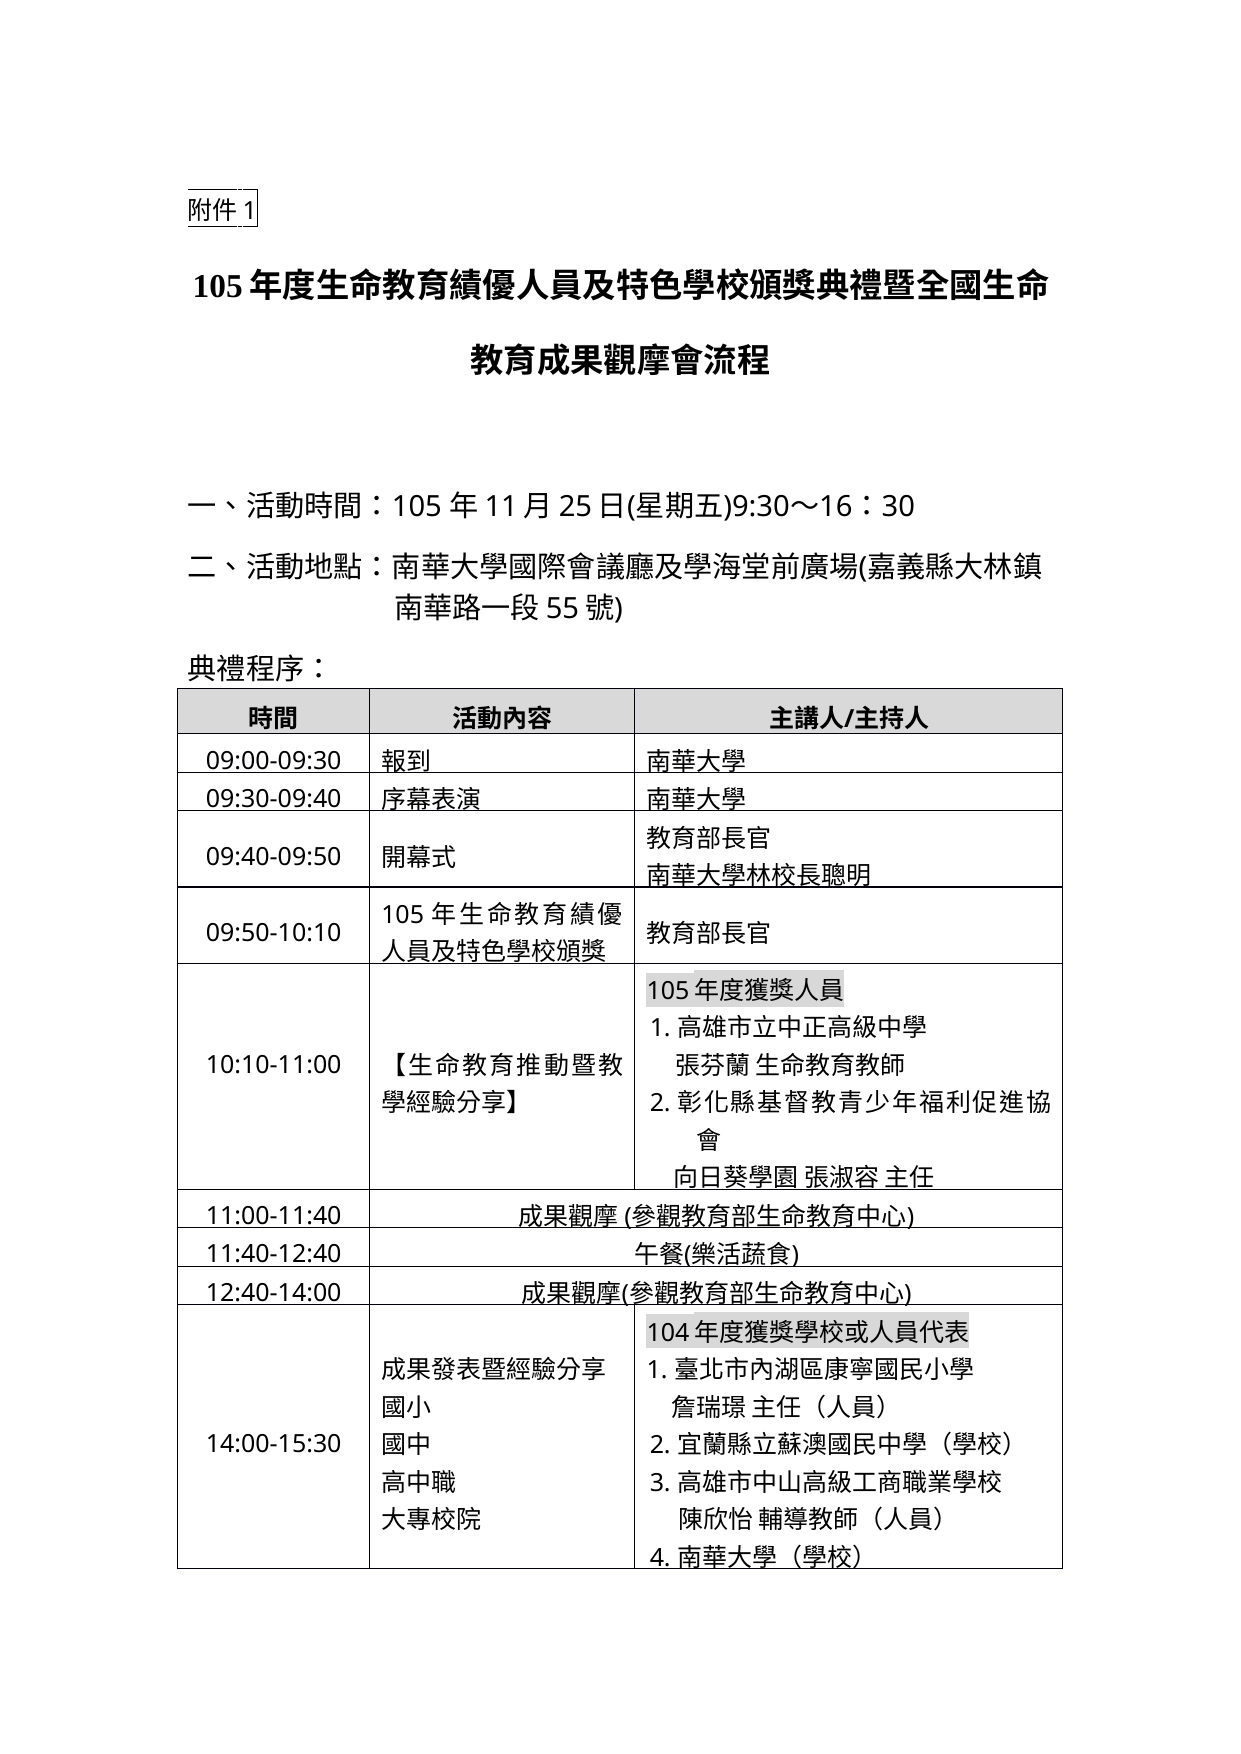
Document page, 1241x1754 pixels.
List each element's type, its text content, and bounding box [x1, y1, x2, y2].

table_cell 成果發表暨經驗分享 國小 國中 高中職 大專校院 [370, 1305, 634, 1568]
table_cell 104年度獲獎學校或人員代表 臺北市內湖區康寧國民小學 詹瑞璟 主任（人員） 宜蘭縣立蘇澳國民中學（學校） 高雄市中山高級工商職業學校 陳欣怡 輔導教師（人員） 南華大學（學校） [635, 1305, 1062, 1568]
table_cell 11:00-11:40 [178, 1190, 369, 1227]
table_cell 教育部長官 南華大學林校長聰明 [635, 811, 1062, 886]
table_cell 105年度獲獎人員 高雄市立中正高級中學 張芬蘭 生命教育教師 彰化縣基督教青少年福利促進協會 向日葵學園 張淑容 主任 [635, 964, 1062, 1188]
table_cell 105年生命教育績優人員及特色學校頒獎 [370, 888, 634, 962]
text 一、活動時間：105 年11月25日(星期五)9:30～16：30 [187, 483, 1053, 525]
table_header 主講人/主持人 [635, 689, 1062, 733]
text 二、活動地點：南華大學國際會議廳及學海堂前廣場(嘉義縣大林鎮南華路一段55號) [187, 544, 1053, 627]
table_cell 南華大學 [635, 734, 1062, 772]
table_cell 午餐(樂活蔬食) [370, 1228, 1062, 1266]
table_cell 成果觀摩(參觀教育部生命教育中心) [370, 1267, 1062, 1304]
table_cell 12:40-14:00 [178, 1267, 369, 1304]
table_cell 10:10-11:00 [178, 964, 369, 1188]
table_cell 序幕表演 [370, 773, 634, 810]
table_cell 09:30-09:40 [178, 773, 369, 810]
table_cell 11:40-12:40 [178, 1228, 369, 1266]
table_cell 南華大學 [635, 773, 1062, 810]
table_cell 開幕式 [370, 811, 634, 886]
table_cell 09:40-09:50 [178, 811, 369, 886]
table_cell 14:00-15:30 [178, 1305, 369, 1568]
text 105年度生命教育績優人員及特色學校頒獎典禮暨全國生命教育成果觀摩會流程 [187, 239, 1053, 389]
table_header 時間 [178, 689, 369, 733]
text 典禮程序： [187, 646, 1053, 687]
table_cell 報到 [370, 734, 634, 772]
table_header 活動內容 [370, 689, 634, 733]
table_cell 09:50-10:10 [178, 888, 369, 962]
table_cell 【生命教育推動暨教學經驗分享】 [370, 964, 634, 1188]
text 附件1 [187, 164, 1053, 239]
table_cell 成果觀摩 (參觀教育部生命教育中心) [370, 1190, 1062, 1227]
table_cell 教育部長官 [635, 888, 1062, 962]
table_cell 09:00-09:30 [178, 734, 369, 772]
